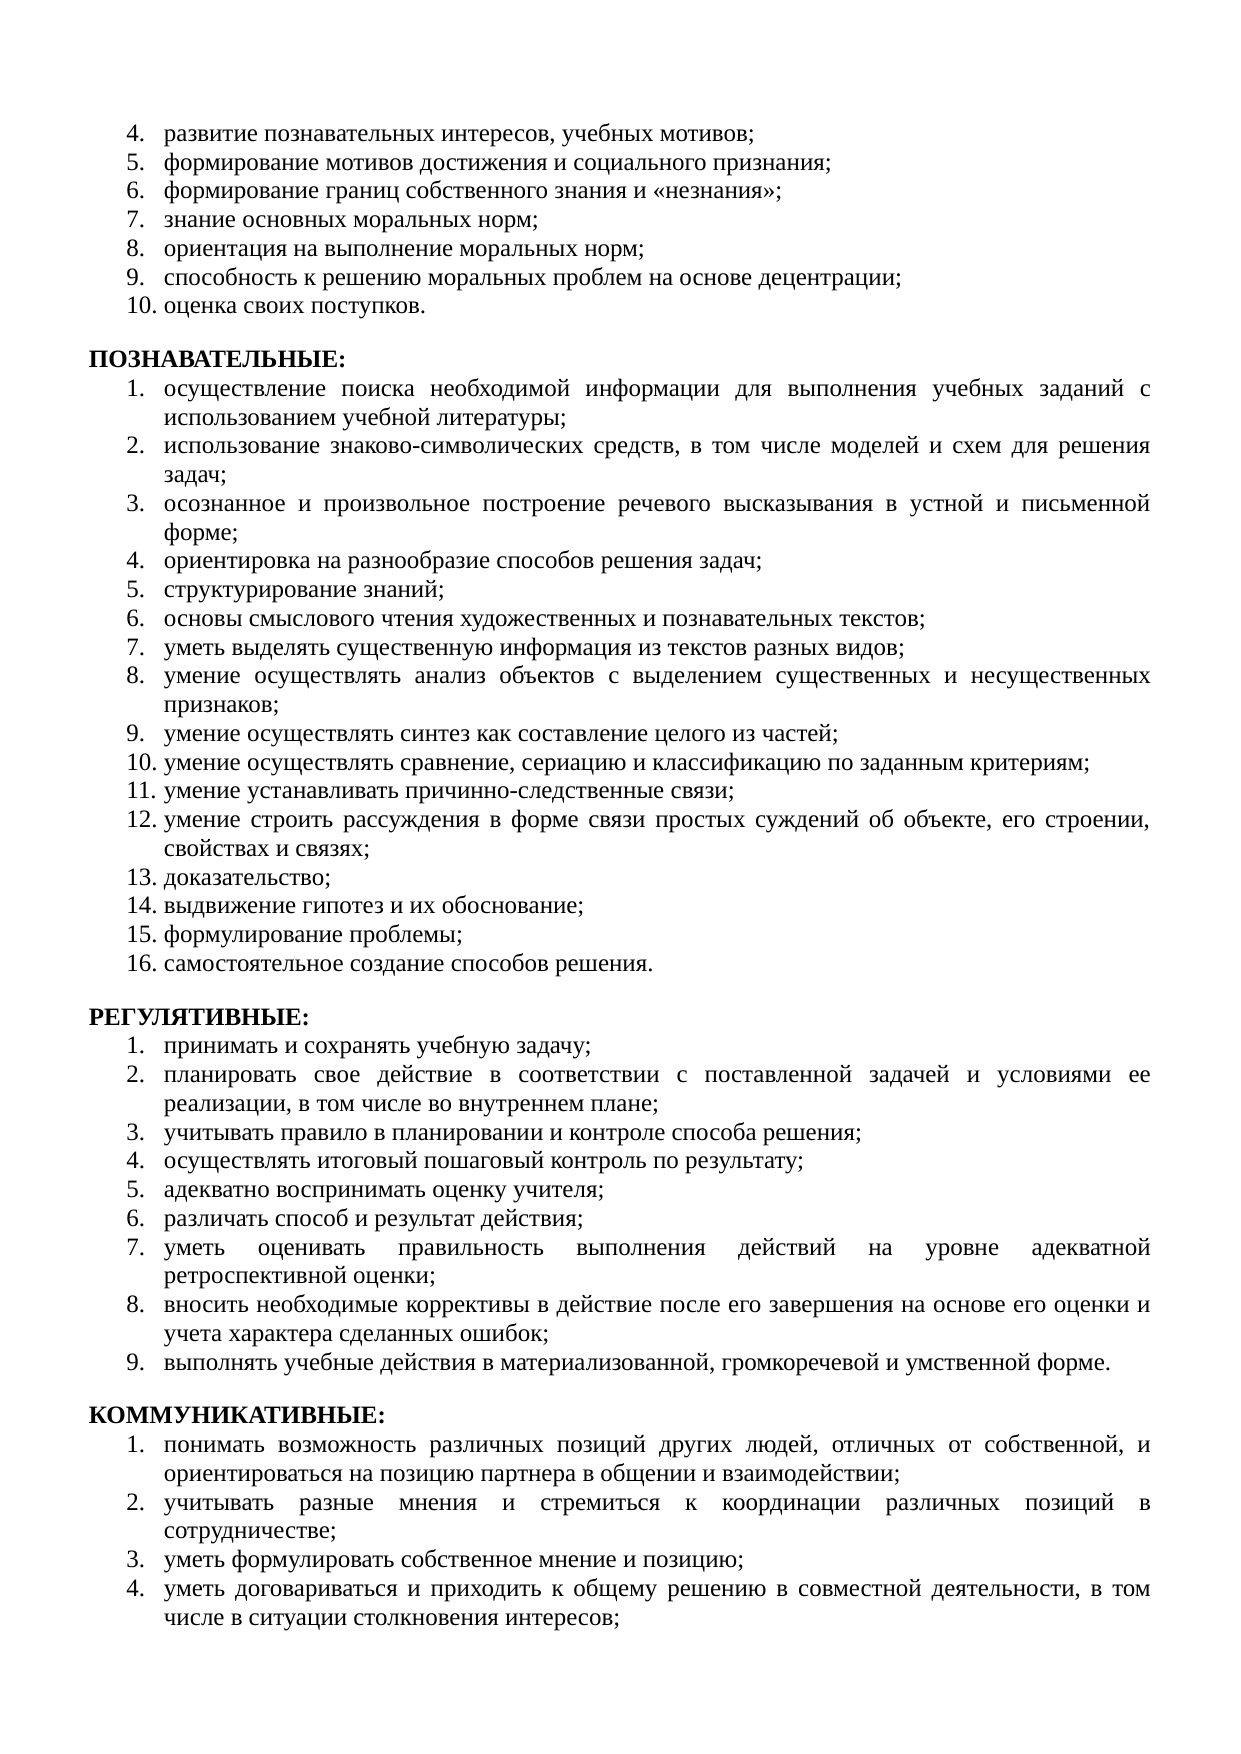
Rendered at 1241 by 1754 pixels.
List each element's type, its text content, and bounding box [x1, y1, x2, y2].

list уметь формулировать собственное мнение и позицию; [126, 1544, 1152, 1573]
list ориентировка на разнообразие способов решения задач; [126, 546, 1152, 574]
list выдвижение гипотез и их обоснование; [126, 891, 1152, 919]
list доказательство; [126, 862, 1152, 891]
list адекватно воспринимать оценку учителя; [126, 1174, 1152, 1203]
list ориентация на выполнение моральных норм; [126, 233, 1152, 262]
list способность к решению моральных проблем на основе децентрации; [126, 262, 1152, 291]
list формирование мотивов достижения и социального признания; [126, 147, 1152, 176]
list формулирование проблемы; [126, 919, 1152, 948]
list планировать свое действие в соответствии с поставленной задачей и условиями ее реализации, в том числе во внутреннем плане; [126, 1059, 1152, 1117]
list оценка своих поступков. [126, 291, 1152, 319]
list учитывать правило в планировании и контроле способа решения; [126, 1117, 1152, 1146]
list умение осуществлять синтез как составление целого из частей; [126, 718, 1152, 747]
list осуществлять итоговый пошаговый контроль по результату; [126, 1146, 1152, 1174]
list уметь оценивать правильность выполнения действий на уровне адекватной ретроспективной оценки; [126, 1232, 1152, 1289]
list осуществление поиска необходимой информации для выполнения учебных заданий с использованием учебной литературы; [126, 373, 1152, 431]
list формирование границ собственного знания и «незнания»; [126, 176, 1152, 204]
list умение строить рассуждения в форме связи простых суждений об объекте, его строении, свойствах и связях; [126, 804, 1152, 862]
list основы смыслового чтения художественных и познавательных текстов; [126, 603, 1152, 632]
text КОММУНИКАТИВНЫЕ: [89, 1401, 1152, 1429]
list самостоятельное создание способов решения. [126, 948, 1152, 977]
list уметь договариваться и приходить к общему решению в совместной деятельности, в том числе в ситуации столкновения интересов; [126, 1573, 1152, 1631]
list использование знаково-символических средств, в том числе моделей и схем для решения задач; [126, 431, 1152, 488]
list структурирование знаний; [126, 574, 1152, 603]
list развитие познавательных интересов, учебных мотивов; [126, 118, 1152, 147]
list умение устанавливать причинно-следственные связи; [126, 776, 1152, 804]
list выполнять учебные действия в материализованной, громкоречевой и умственной форме. [126, 1347, 1152, 1376]
list умение осуществлять сравнение, сериацию и классификацию по заданным критериям; [126, 747, 1152, 776]
text РЕГУЛЯТИВНЫЕ: [89, 1002, 1152, 1031]
list вносить необходимые коррективы в действие после его завершения на основе его оценки и учета характера сделанных ошибок; [126, 1289, 1152, 1347]
list учитывать разные мнения и стремиться к координации различных позиций в сотрудничестве; [126, 1487, 1152, 1544]
list знание основных моральных норм; [126, 204, 1152, 233]
list принимать и сохранять учебную задачу; [126, 1031, 1152, 1059]
list различать способ и результат действия; [126, 1203, 1152, 1232]
list осознанное и произвольное построение речевого высказывания в устной и письменной форме; [126, 488, 1152, 546]
text ПОЗНАВАТЕЛЬНЫЕ: [89, 344, 1152, 373]
list уметь выделять существенную информация из текстов разных видов; [126, 632, 1152, 661]
list понимать возможность различных позиций других людей, отличных от собственной, и ориентироваться на позицию партнера в общении и взаимодействии; [126, 1429, 1152, 1487]
list умение осуществлять анализ объектов с выделением существенных и несущественных признаков; [126, 661, 1152, 718]
